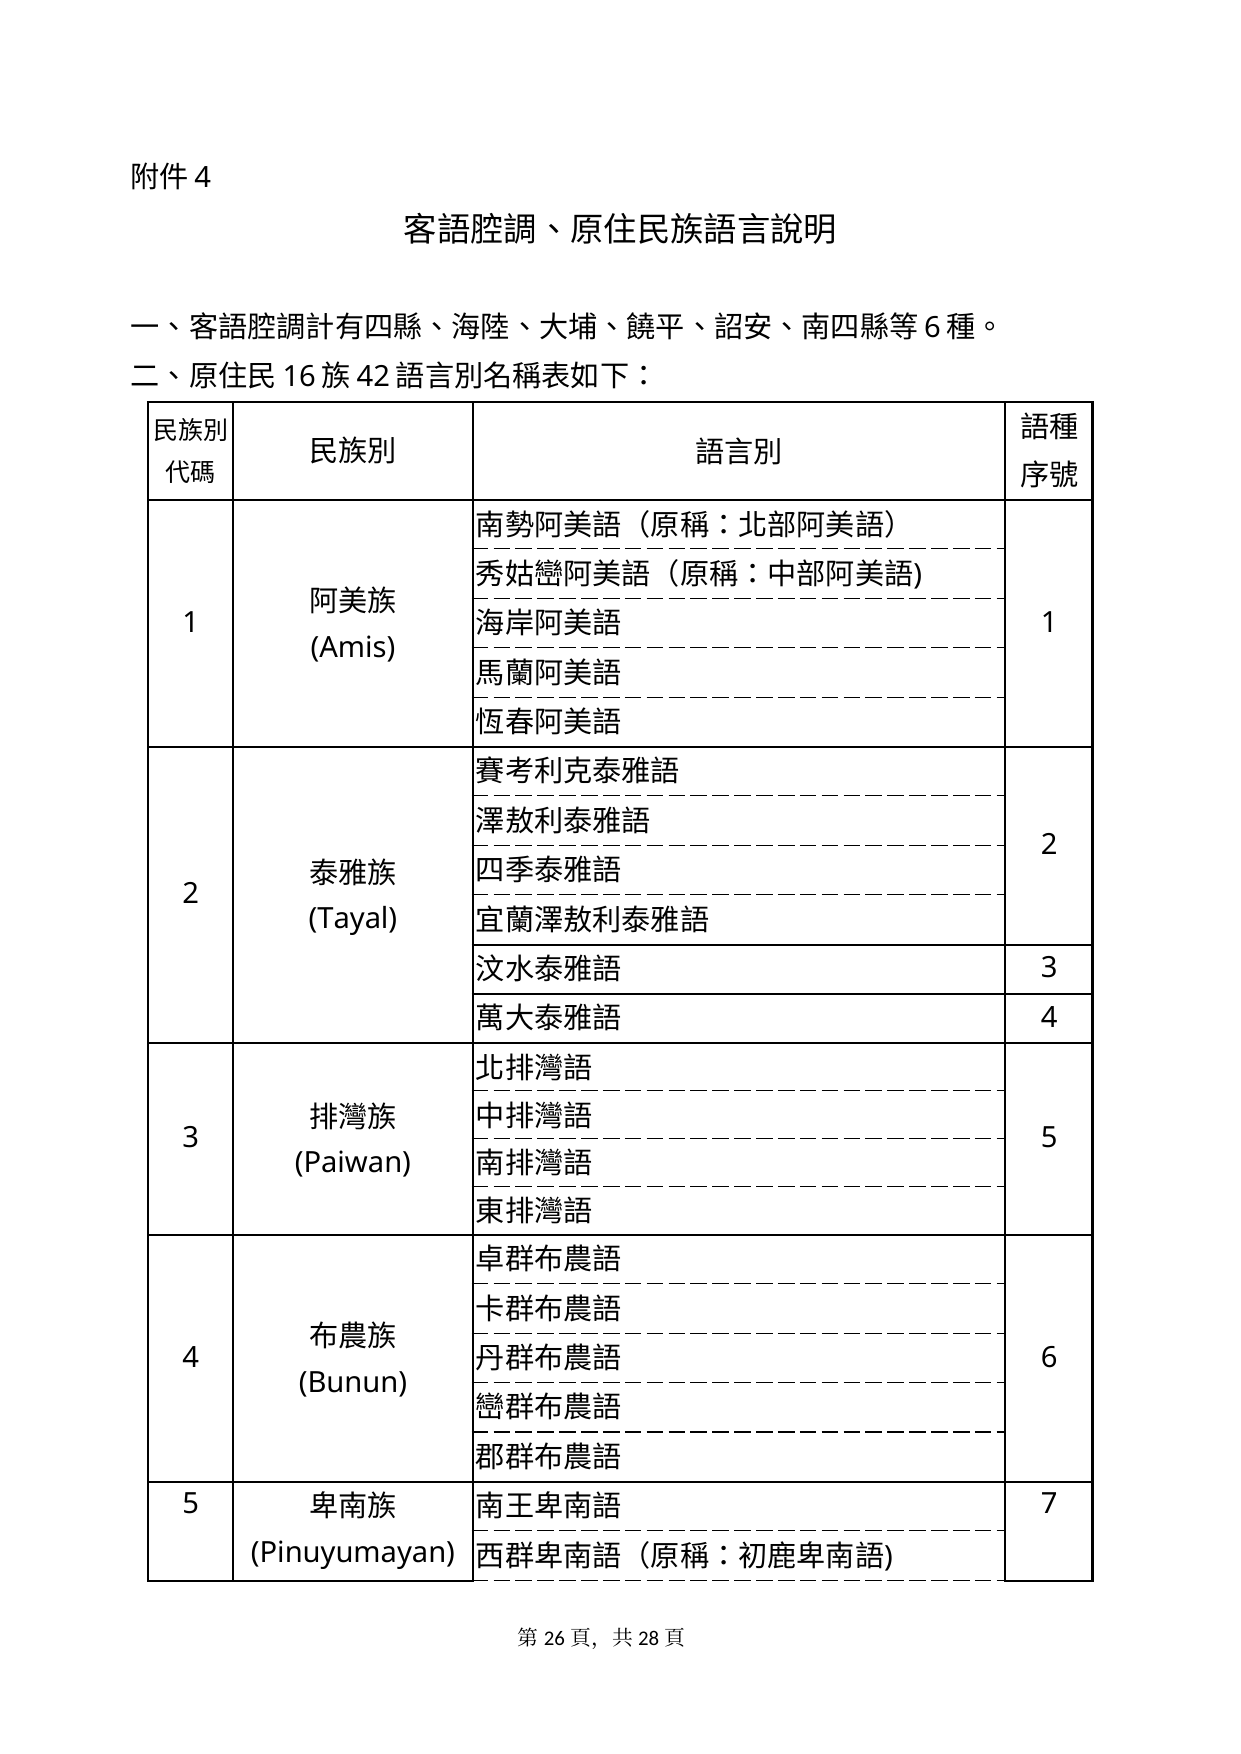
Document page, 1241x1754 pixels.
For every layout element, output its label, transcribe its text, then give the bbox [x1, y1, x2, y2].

table_cell 3 [1006, 946, 1091, 993]
table_cell 萬大泰雅語 [474, 995, 1004, 1042]
table_cell 5 [1006, 1044, 1091, 1234]
table_cell 排灣族 (Paiwan) [234, 1044, 472, 1234]
table_cell 5 [149, 1483, 232, 1579]
table_cell 泰雅族 (Tayal) [234, 748, 472, 1042]
table_cell 東排灣語 [474, 1186, 1004, 1234]
table_cell 2 [149, 748, 232, 1042]
list 原住民16族42語言別名稱表如下： [130, 352, 1110, 395]
table_cell 海岸阿美語 [474, 598, 1004, 647]
table_cell 馬蘭阿美語 [474, 647, 1004, 697]
table_cell 汶水泰雅語 [474, 946, 1004, 993]
table_cell 布農族 (Bunun) [234, 1236, 472, 1481]
table_cell 恆春阿美語 [474, 697, 1004, 746]
table_cell 中排灣語 [474, 1090, 1004, 1138]
text 客語腔調、原住民族語言說明 [130, 202, 1110, 251]
table_header 民族別代碼 [149, 403, 232, 499]
table_cell 1 [1006, 501, 1091, 746]
table_cell 卓群布農語 [474, 1236, 1004, 1283]
table_cell 4 [149, 1236, 232, 1481]
table_header 語種 序號 [1006, 403, 1091, 499]
table_cell 丹群布農語 [474, 1333, 1004, 1382]
table_cell 7 [1006, 1483, 1091, 1579]
table_cell 卑南族 (Pinuyumayan) [234, 1483, 472, 1579]
table_cell 南排灣語 [474, 1138, 1004, 1186]
table_header 民族別 [234, 403, 472, 499]
table_cell 四季泰雅語 [474, 845, 1004, 894]
table_cell 2 [1006, 748, 1091, 943]
table_cell 澤敖利泰雅語 [474, 795, 1004, 845]
table_cell 西群卑南語（原稱：初鹿卑南語) [474, 1530, 1004, 1579]
table_cell 阿美族 (Amis) [234, 501, 472, 746]
table_cell 卡群布農語 [474, 1283, 1004, 1333]
table_cell 郡群布農語 [474, 1431, 1004, 1481]
list 客語腔調計有四縣、海陸、大埔、饒平、詔安、南四縣等6種。 [130, 303, 1110, 346]
table_cell 1 [149, 501, 232, 746]
table_cell 秀姑巒阿美語（原稱：中部阿美語) [474, 548, 1004, 598]
table_cell 宜蘭澤敖利泰雅語 [474, 894, 1004, 943]
table_cell 4 [1006, 995, 1091, 1042]
table_cell 3 [149, 1044, 232, 1234]
table_cell 南勢阿美語（原稱：北部阿美語） [474, 501, 1004, 548]
table_cell 南王卑南語 [474, 1483, 1004, 1530]
table_cell 賽考利克泰雅語 [474, 748, 1004, 795]
text 附件4 [130, 154, 1110, 196]
table_cell 6 [1006, 1236, 1091, 1481]
table_header 語言別 [474, 403, 1004, 499]
table_cell 北排灣語 [474, 1044, 1004, 1090]
table_cell 巒群布農語 [474, 1382, 1004, 1431]
